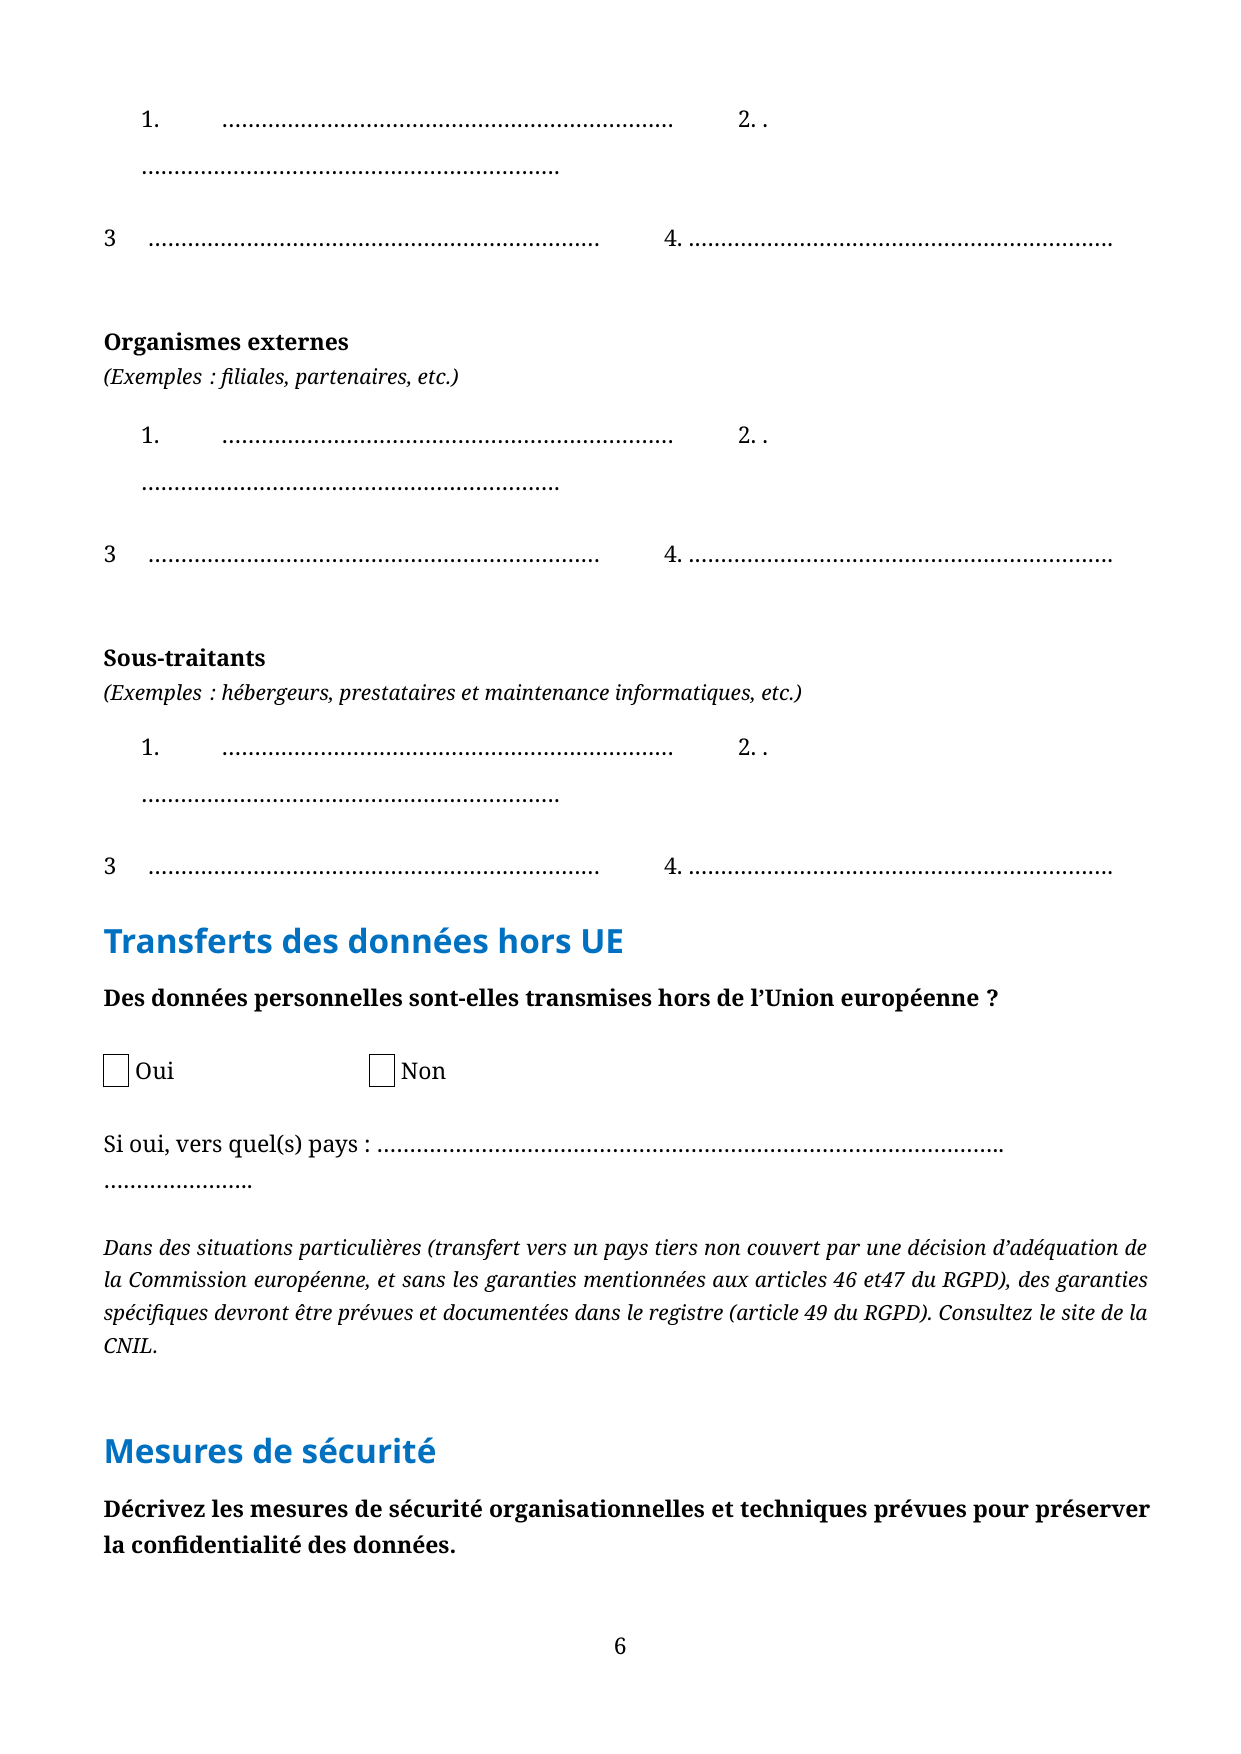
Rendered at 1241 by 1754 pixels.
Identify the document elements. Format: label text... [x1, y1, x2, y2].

list 3 …………………………………………………………… 4. .………………………………………………………. [103, 222, 1152, 253]
list 3 …………………………………………………………… 4. .………………………………………………………. [103, 538, 1152, 569]
list …………………………………………………………… 2. .………………………………………………………. [141, 103, 1152, 182]
list Oui [129, 1054, 369, 1087]
list Si oui, vers quel(s) pays : ………….………………………………………………………………………..………………….. [103, 1128, 1152, 1196]
list [104, 1055, 128, 1086]
list (Exemples : filiales, partenaires, etc.) [103, 362, 1152, 390]
list [370, 1055, 394, 1086]
list Des données personnelles sont-elles transmises hors de l’Union européenne ? [103, 982, 1152, 1049]
list 3 …………………………………………………………… 4. .………………………………………………………. [103, 850, 1152, 881]
subtitle Transferts des données hors UE [103, 918, 1158, 963]
list …………………………………………………………… 2. .………………………………………………………. [141, 419, 1152, 497]
text (Exemples : hébergeurs, prestataires et maintenance informatiques, etc.) [103, 678, 1152, 706]
list Sous-traitants [103, 642, 1152, 673]
list …………………………………………………………… 2. .………………………………………………………. [141, 731, 1152, 809]
list Organismes externes [103, 326, 1152, 357]
list Non [395, 1054, 1152, 1087]
text Dans des situations particulières (transfert vers un pays tiers non couvert par une décision d’adéquation de la Commission européenne, et sans les garanties mentionnées aux articles 46 et47 du RGPD), des garanties spécifiques devront être prévues et documentées dans le registre (article 49 du RGPD). Consultez le site de la CNIL. [103, 1233, 1152, 1359]
subtitle Mesures de sécurité [103, 1428, 1158, 1473]
list Décrivez les mesures de sécurité organisationnelles et techniques prévues pour préserver la confidentialité des données. [103, 1493, 1152, 1560]
